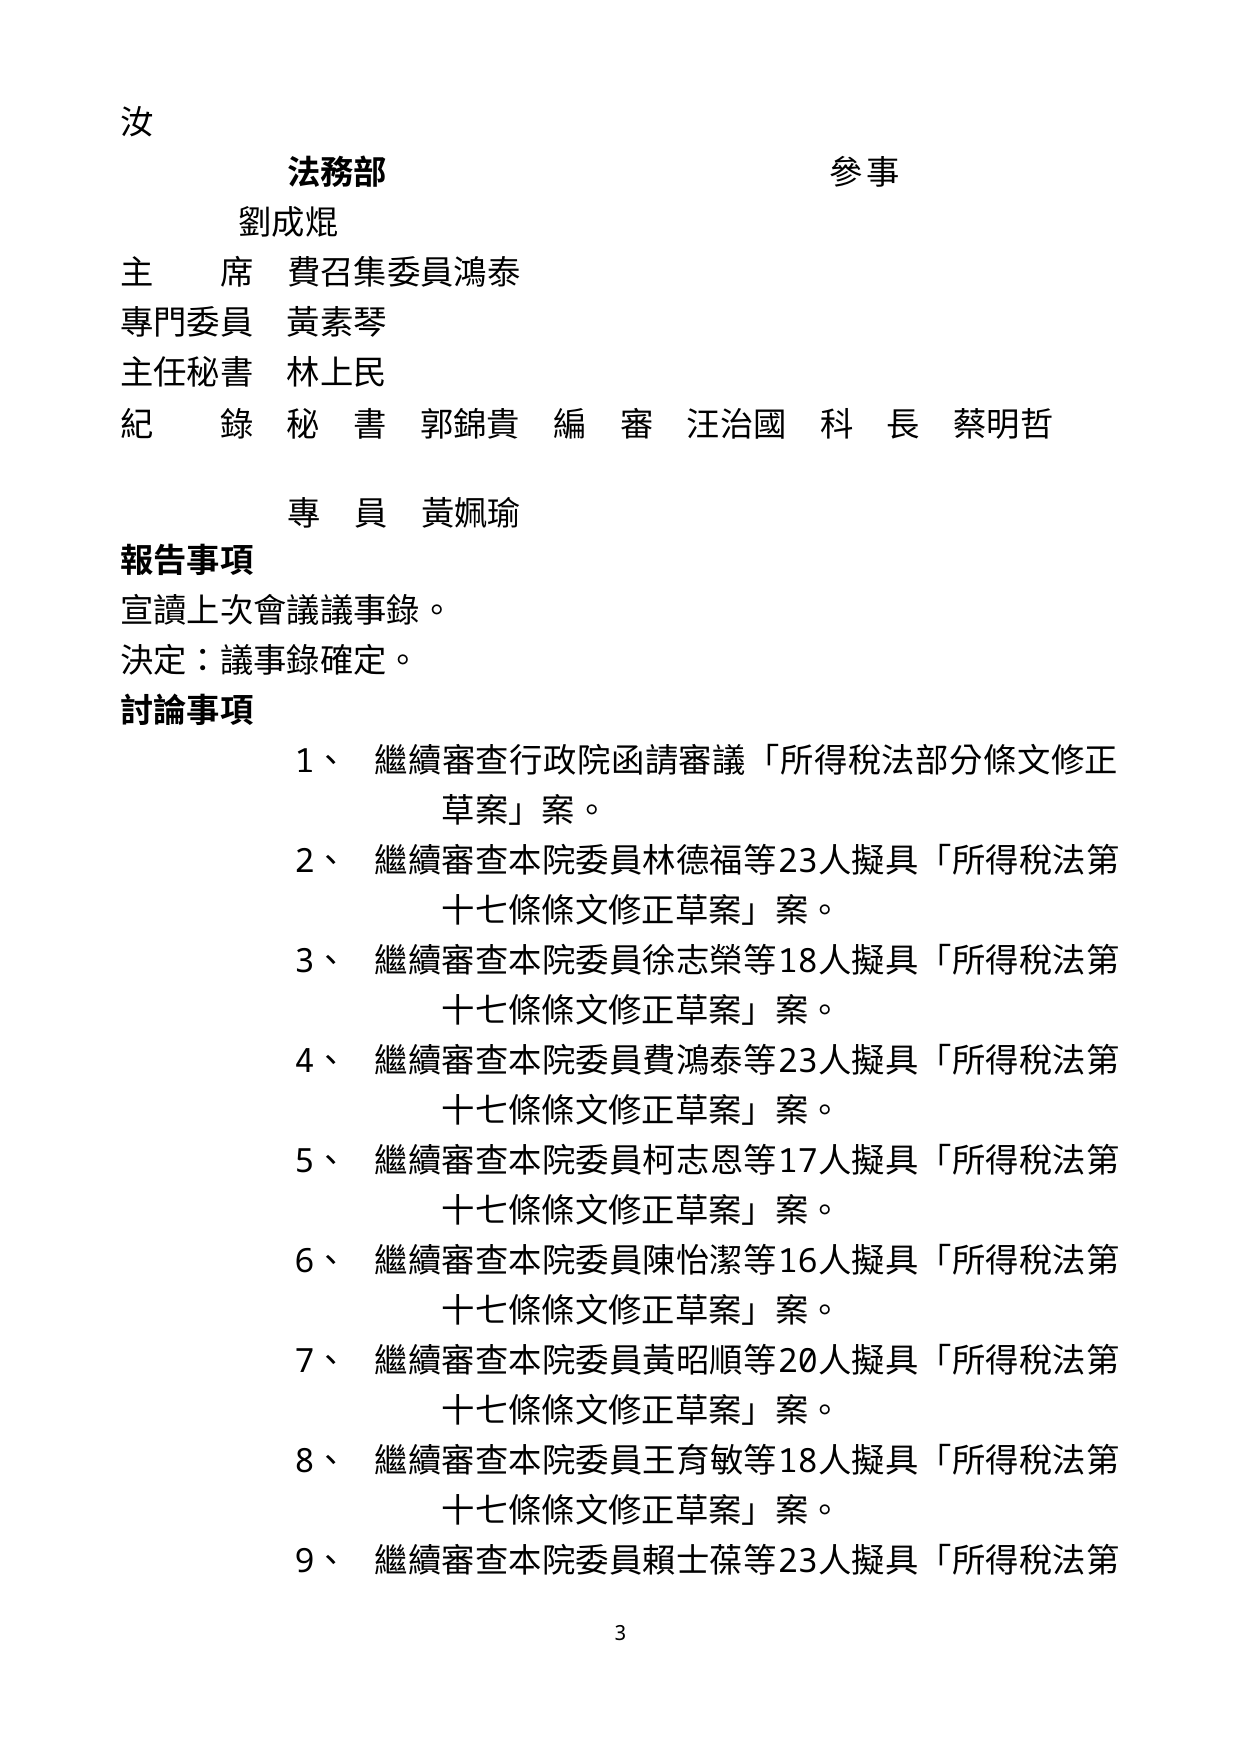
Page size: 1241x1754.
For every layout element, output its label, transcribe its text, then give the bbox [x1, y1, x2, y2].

list 繼續審查本院委員費鴻泰等23人擬具「所得稅法第十七條條文修正草案」案。 [294, 1032, 1120, 1132]
text 紀 錄 秘 書 郭錦貴 編 審 汪治國 科 長 蔡明哲 [120, 394, 1170, 447]
text 法務部 參事 劉成焜 [120, 144, 1120, 244]
text 主 席 費召集委員鴻泰 [120, 244, 1120, 294]
text 專 員 黃姵瑜 [120, 469, 1168, 532]
text 討論事項 [120, 682, 1120, 732]
list 繼續審查本院委員柯志恩等17人擬具「所得稅法第十七條條文修正草案」案。 [294, 1132, 1120, 1232]
text 報告事項 [120, 532, 1120, 582]
list 繼續審查本院委員陳怡潔等16人擬具「所得稅法第十七條條文修正草案」案。 [294, 1232, 1120, 1332]
list 繼續審查本院委員林德福等23人擬具「所得稅法第十七條條文修正草案」案。 [294, 832, 1120, 932]
text 宣讀上次會議議事錄。 [120, 582, 1153, 632]
list 繼續審查行政院函請審議「所得稅法部分條文修正草案」案。 [294, 732, 1120, 832]
text 主任秘書 林上民 [120, 344, 1120, 394]
text 專門委員 黃素琴 [120, 294, 1120, 344]
list 繼續審查本院委員王育敏等18人擬具「所得稅法第十七條條文修正草案」案。 [294, 1432, 1120, 1532]
text 決定：議事錄確定。 [120, 632, 1120, 682]
list 繼續審查本院委員賴士葆等23人擬具「所得稅法第 [294, 1532, 1120, 1582]
list 繼續審查本院委員黃昭順等20人擬具「所得稅法第十七條條文修正草案」案。 [294, 1332, 1120, 1432]
text 汝 [120, 94, 1120, 144]
list 繼續審查本院委員徐志榮等18人擬具「所得稅法第十七條條文修正草案」案。 [294, 932, 1120, 1032]
